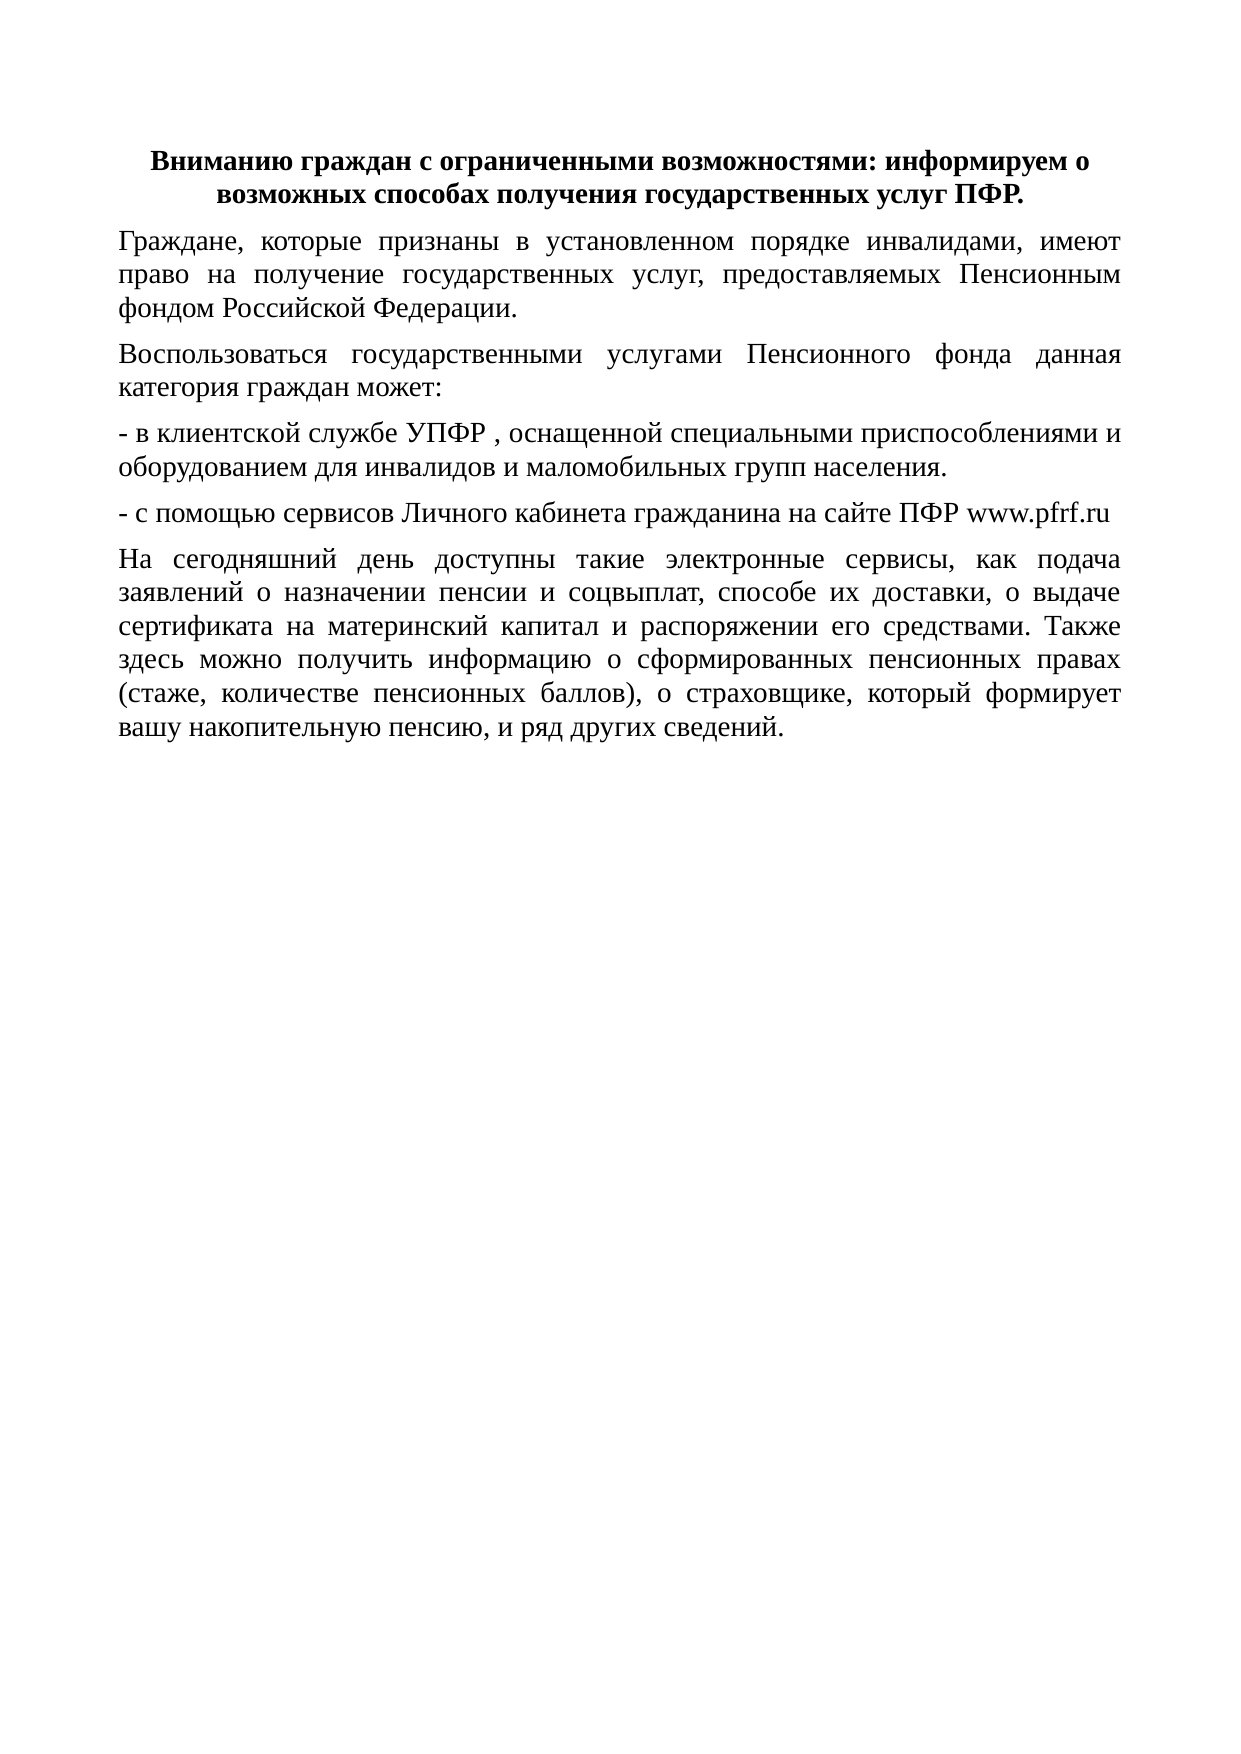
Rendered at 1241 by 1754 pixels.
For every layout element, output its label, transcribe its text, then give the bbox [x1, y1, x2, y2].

text - в клиентской службе УПФР , оснащенной специальными приспособлениями и оборудованием для инвалидов и маломобильных групп населения. [118, 415, 1122, 482]
text На сегодняшний день доступны такие электронные сервисы, как подача заявлений о назначении пенсии и соцвыплат, способе их доставки, о выдаче сертификата на материнский капитал и распоряжении его средствами. Также здесь можно получить информацию о сформированных пенсионных правах (стаже, количестве пенсионных баллов), о страховщике, который формирует вашу накопительную пенсию, и ряд других сведений. [118, 541, 1122, 742]
text Граждане, которые признаны в установленном порядке инвалидами, имеют право на получение государственных услуг, предоставляемых Пенсионным фондом Российской Федерации. [118, 223, 1122, 323]
text Воспользоваться государственными услугами Пенсионного фонда данная категория граждан может: [118, 336, 1122, 403]
text - с помощью сервисов Личного кабинета гражданина на сайте ПФР www.pfrf.ru [118, 495, 1122, 528]
subtitle Вниманию граждан с ограниченными возможностями: информируем о возможных способах получения государственных услуг ПФР. [118, 143, 1122, 210]
